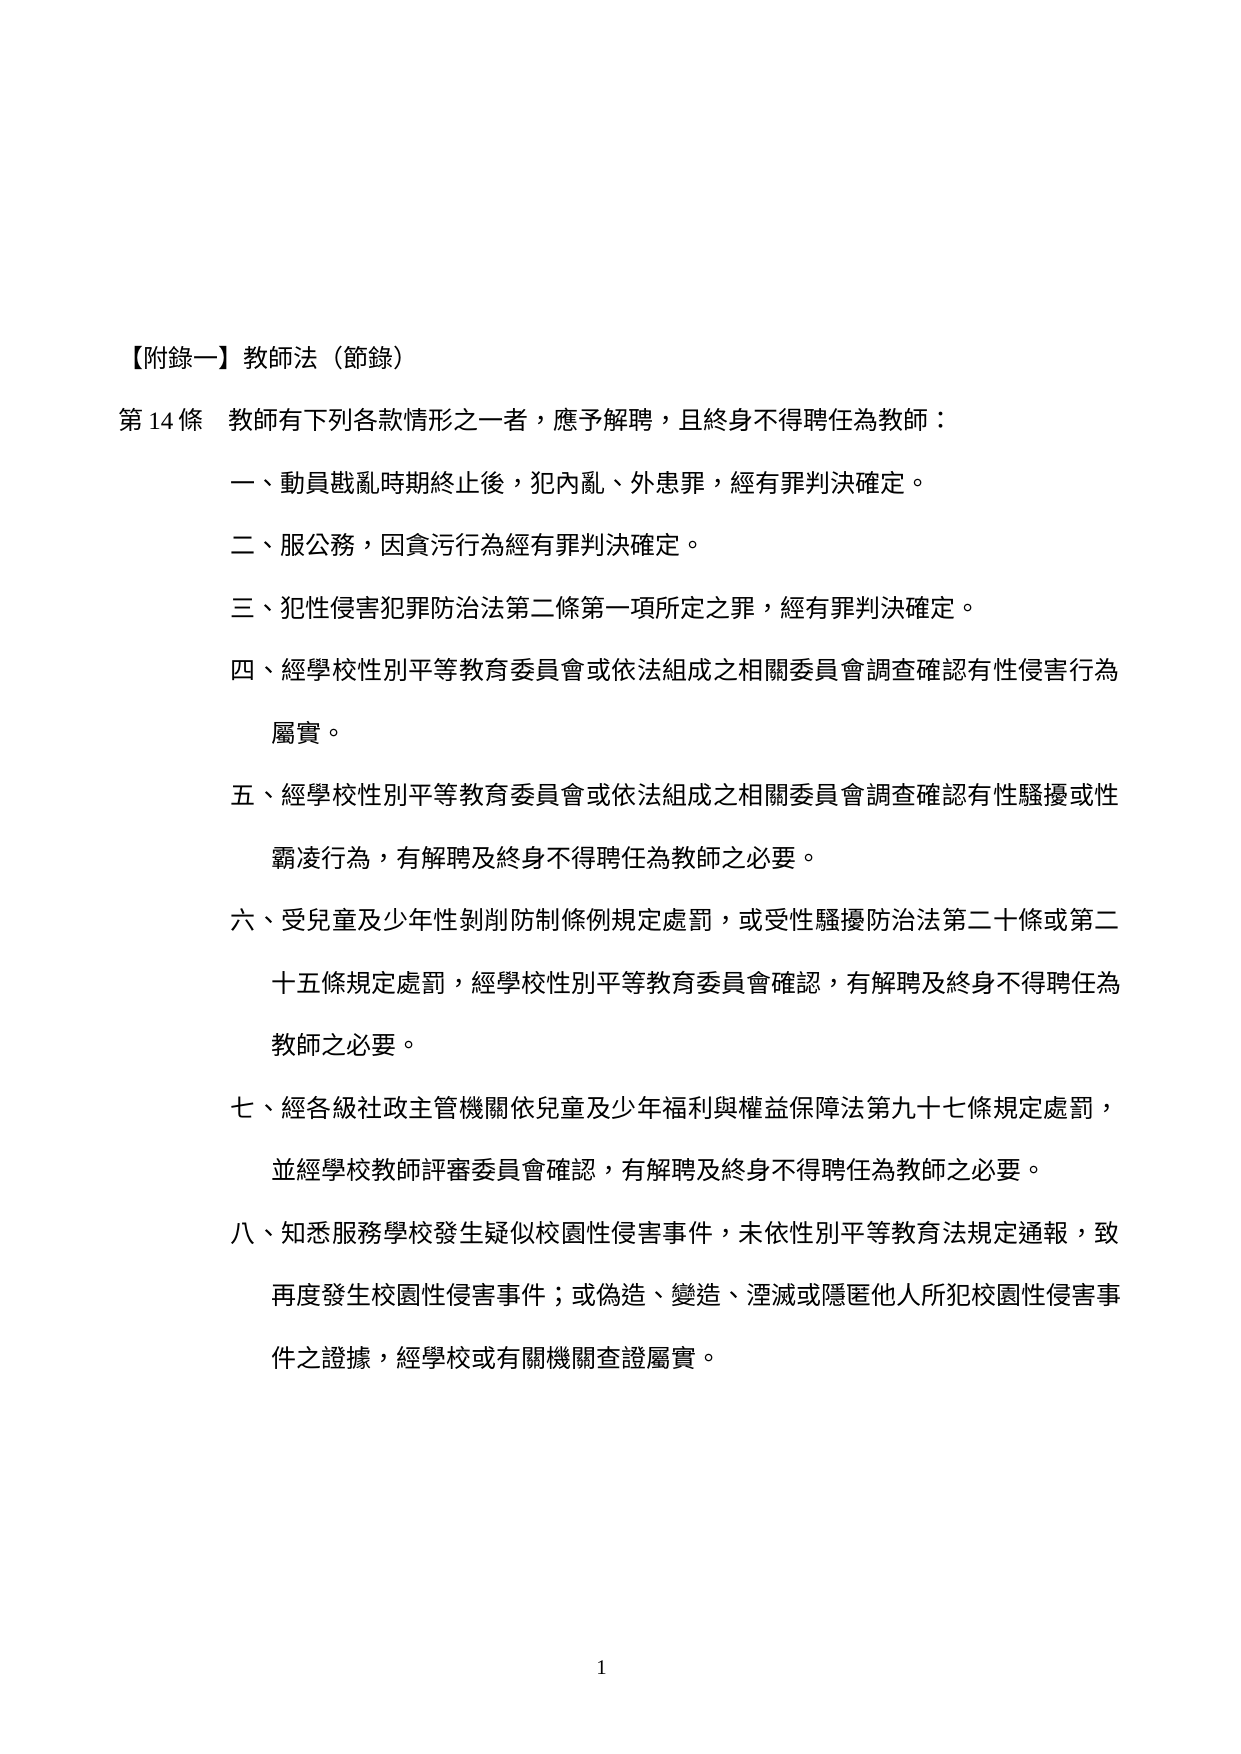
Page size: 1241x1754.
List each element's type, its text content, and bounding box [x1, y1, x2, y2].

text 七、經各級社政主管機關依兒童及少年福利與權益保障法第九十七條規定處罰，並經學校教師評審委員會確認，有解聘及終身不得聘任為教師之必要。 [230, 1064, 1122, 1189]
text 第14條 教師有下列各款情形之一者，應予解聘，且終身不得聘任為教師： [118, 377, 1122, 439]
text 八、知悉服務學校發生疑似校園性侵害事件，未依性別平等教育法規定通報，致再度發生校園性侵害事件；或偽造、變造、湮滅或隱匿他人所犯校園性侵害事件之證據，經學校或有關機關查證屬實。 [230, 1189, 1122, 1377]
text 一、動員戡亂時期終止後，犯內亂、外患罪，經有罪判決確定。 [230, 439, 1122, 502]
text 二、服公務，因貪污行為經有罪判決確定。 [230, 502, 1122, 564]
text 五、經學校性別平等教育委員會或依法組成之相關委員會調查確認有性騷擾或性霸凌行為，有解聘及終身不得聘任為教師之必要。 [230, 752, 1122, 877]
text 六、受兒童及少年性剝削防制條例規定處罰，或受性騷擾防治法第二十條或第二十五條規定處罰，經學校性別平等教育委員會確認，有解聘及終身不得聘任為教師之必要。 [230, 877, 1122, 1064]
text 四、經學校性別平等教育委員會或依法組成之相關委員會調查確認有性侵害行為屬實。 [230, 627, 1122, 752]
text 【附錄一】教師法（節錄） [118, 314, 1122, 377]
text 三、犯性侵害犯罪防治法第二條第一項所定之罪，經有罪判決確定。 [230, 564, 1122, 627]
